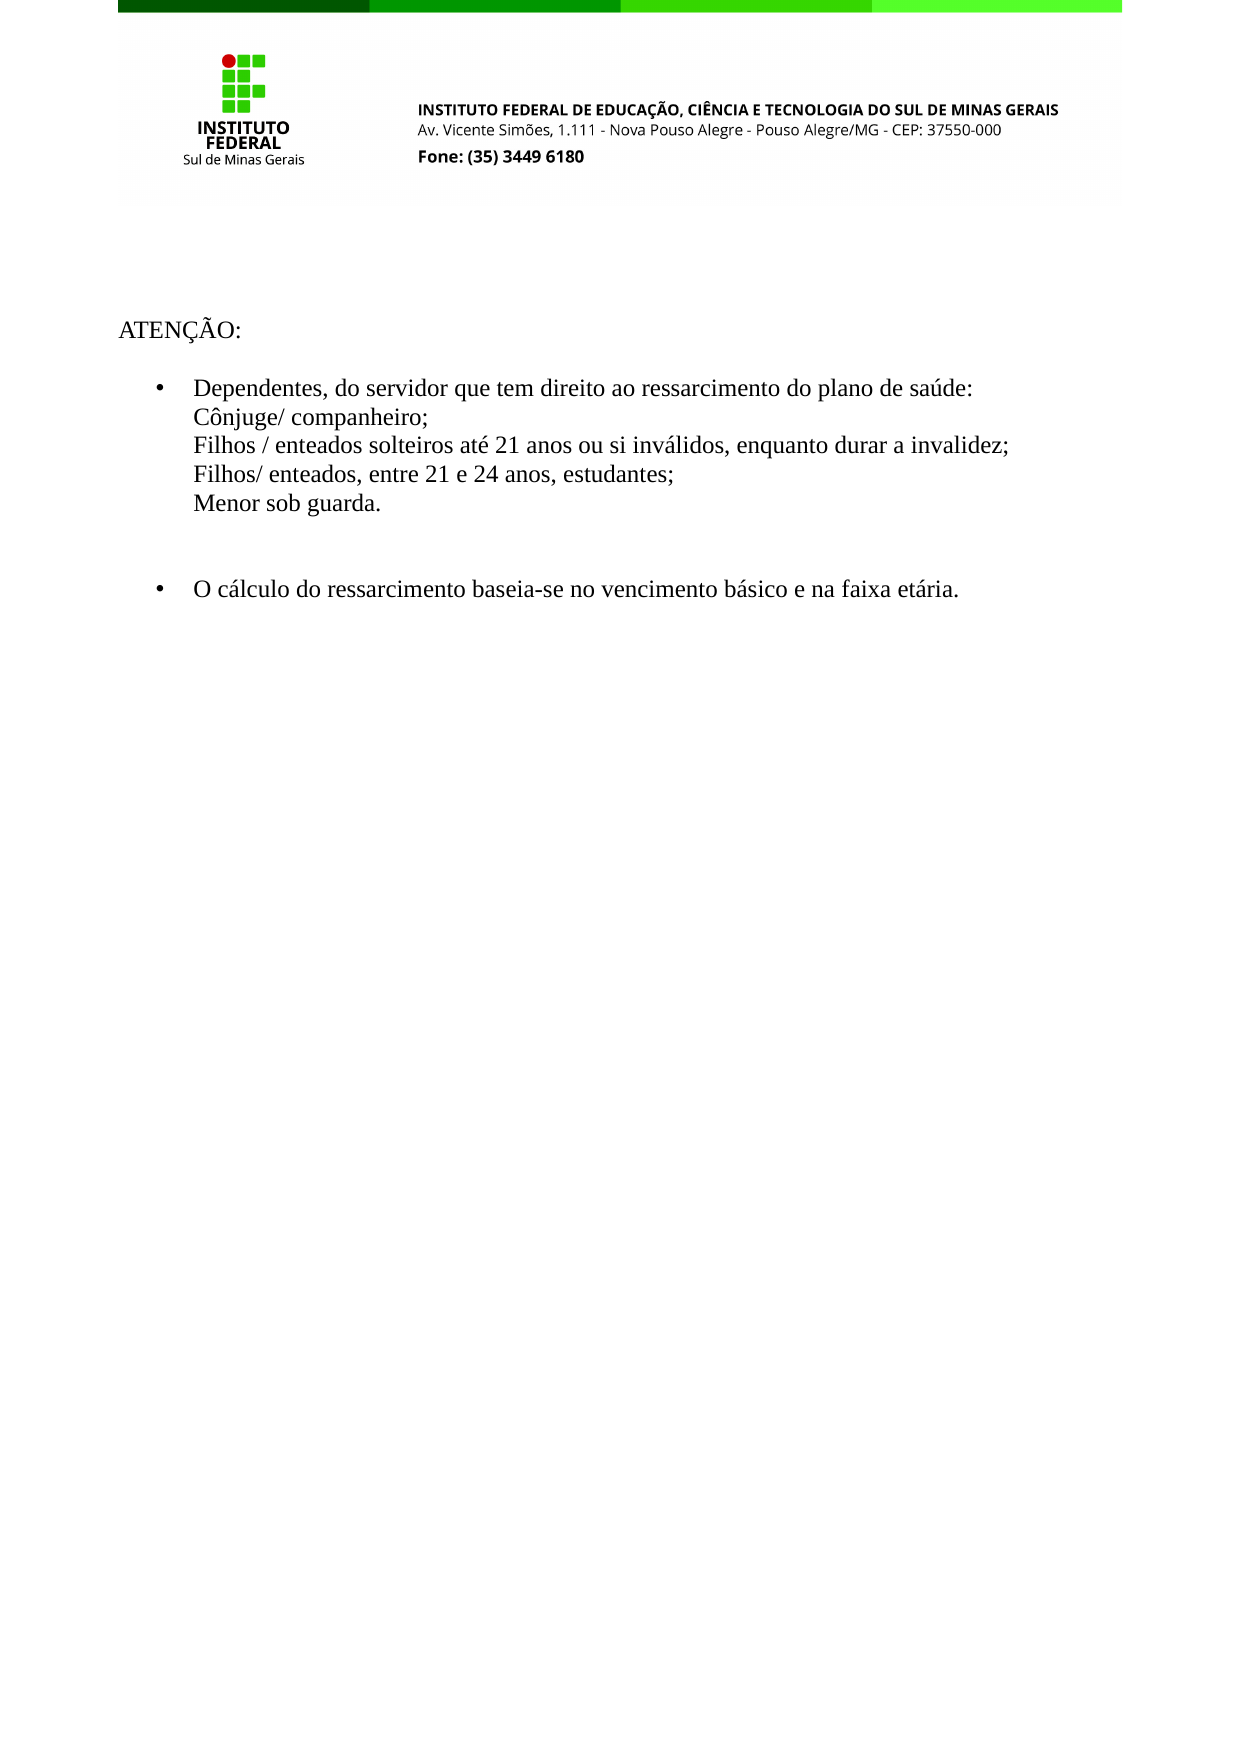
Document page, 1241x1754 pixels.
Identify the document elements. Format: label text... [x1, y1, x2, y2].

list Cônjuge/ companheiro; [156, 402, 1122, 430]
list Dependentes, do servidor que tem direito ao ressarcimento do plano de saúde: [156, 373, 1122, 402]
list Menor sob guarda. [156, 488, 1122, 517]
list Filhos/ enteados, entre 21 e 24 anos, estudantes; [156, 459, 1122, 488]
picture [118, 0, 1123, 206]
list Filhos / enteados solteiros até 21 anos ou si inválidos, enquanto durar a invalidez; [156, 430, 1122, 459]
text ATENÇÃO: [118, 315, 1122, 344]
list O cálculo do ressarcimento baseia-se no vencimento básico e na faixa etária. [156, 574, 1122, 603]
